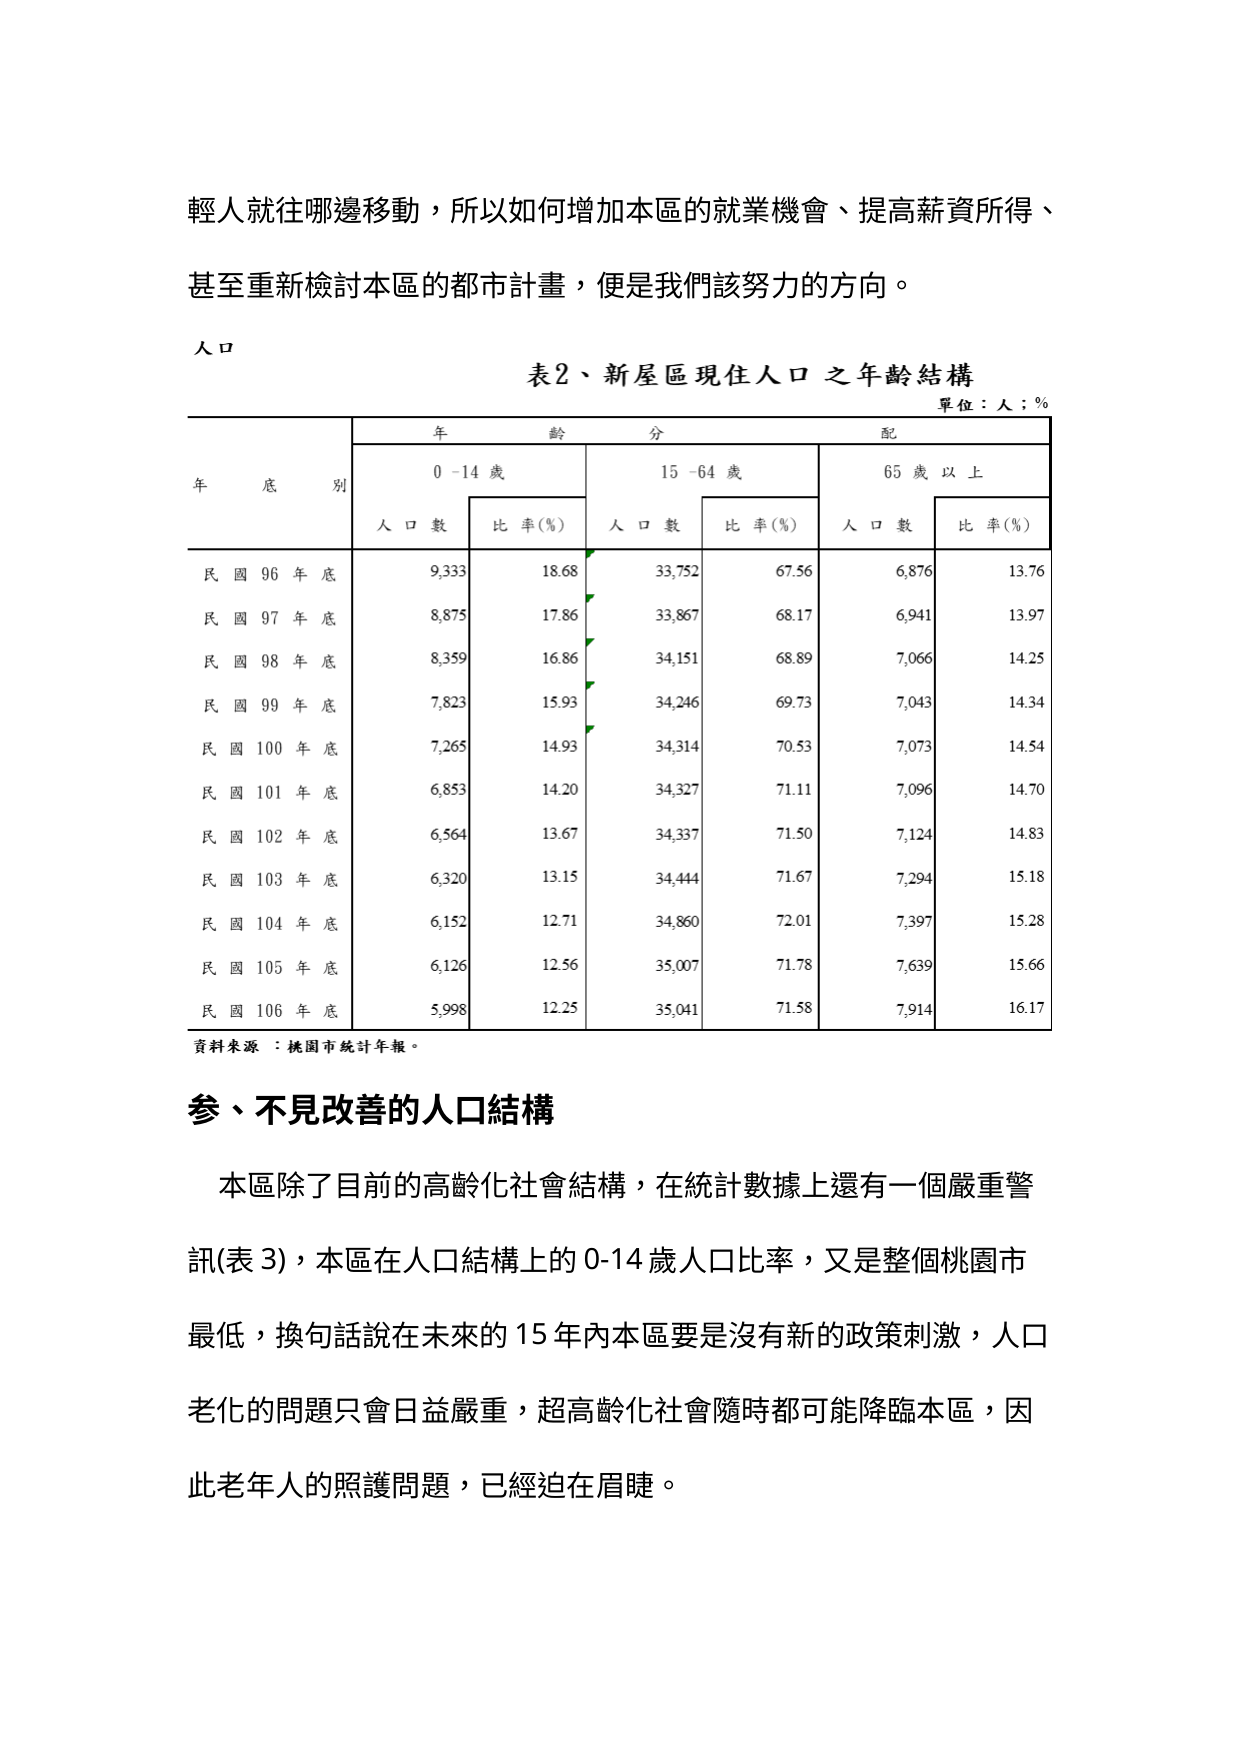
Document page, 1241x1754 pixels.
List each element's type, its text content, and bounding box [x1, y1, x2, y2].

picture [187, 331, 1053, 1060]
text 根據世界衛生組織定義，65歲以上老年人口占總人口比率達到7％時稱為「高齡化社會」，達到14％是「高齡社會」，若達20％則稱為「超高齡社會」，本區在民國98年65歲以上老年人口佔總人口比率14.25%(表2)，正式邁向高齡社會，而且持續惡化至106年的16.17%，年輕人的外流嚴重造成本區相較桃園各區整整提早近10年進入高齡社會，都市化是社會發展的趨勢，畢竟哪邊有工作年輕人就往哪邊移動，所以如何增加本區的就業機會、提高薪資所得、甚至重新檢討本區的都市計畫，便是我們該努力的方向。 [187, 164, 1053, 314]
text 本區除了目前的高齡化社會結構，在統計數據上還有一個嚴重警訊(表3)，本區在人口結構上的0-14歲人口比率，又是整個桃園市最低，換句話說在未來的15年內本區要是沒有新的政策刺激，人口老化的問題只會日益嚴重，超高齡化社會隨時都可能降臨本區，因此老年人的照護問題，已經迫在眉睫。 [187, 1139, 1053, 1514]
text 参、不見改善的人口結構 [187, 1064, 1053, 1139]
